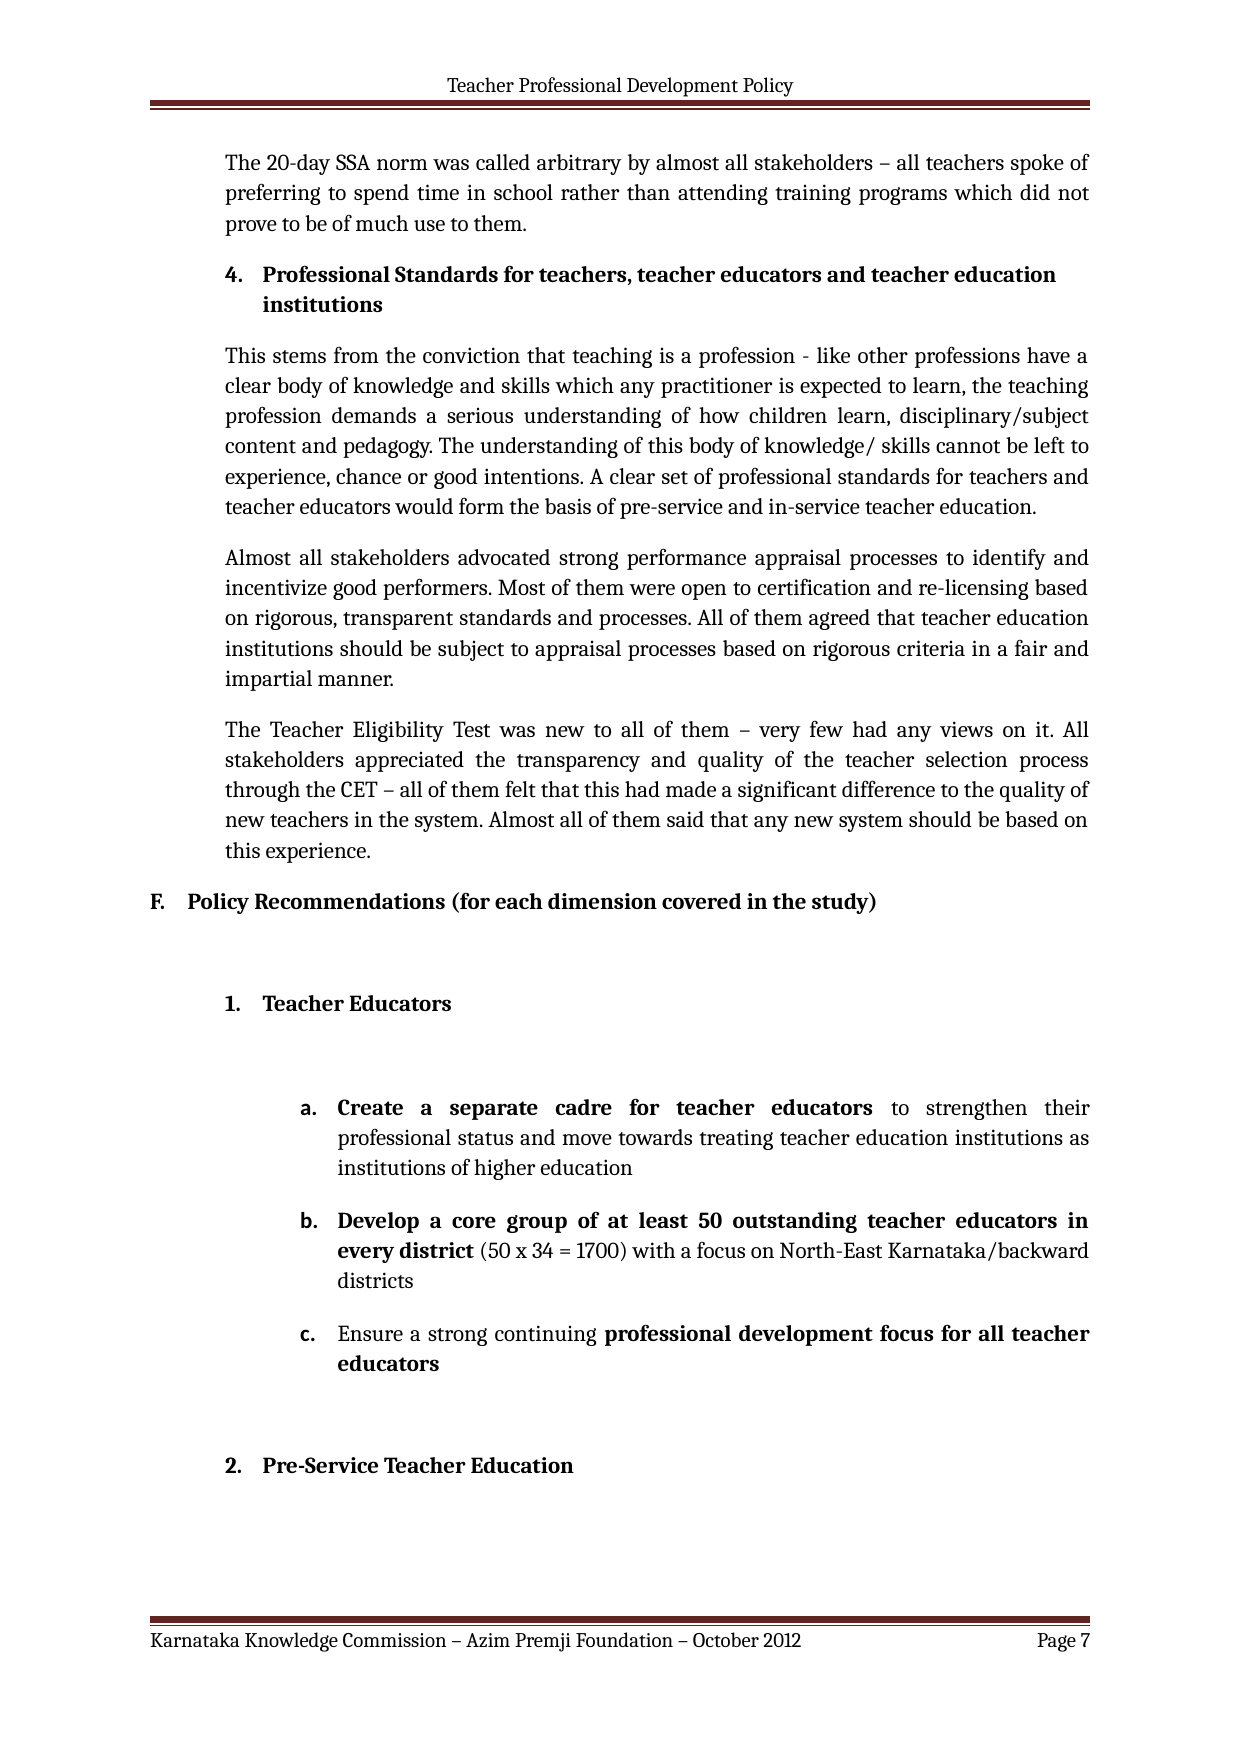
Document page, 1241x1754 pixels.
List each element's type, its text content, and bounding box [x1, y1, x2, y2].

list Teacher Educators [225, 991, 1090, 1017]
text The Teacher Eligibility Test was new to all of them – very few had any views on it. All stakeholders appreciated the transparency and quality of the teacher selection process through the CET – all of them felt that this had made a significant difference to the quality of new teachers in the system. Almost all of them said that any new system should be based on this experience. [225, 717, 1090, 864]
list Develop a core group of at least 50 outstanding teacher educators in every district (50 x 34 = 1700) with a focus on North-East Karnataka/backward districts [300, 1206, 1090, 1294]
list Create a separate cadre for teacher educators to strengthen their professional status and move towards treating teacher education institutions as institutions of higher education [300, 1093, 1090, 1181]
text This stems from the conviction that teaching is a profession - like other professions have a clear body of knowledge and skills which any practitioner is expected to learn, the teaching profession demands a serious understanding of how children learn, disciplinary/subject content and pedagogy. The understanding of this body of knowledge/ skills cannot be left to experience, chance or good intentions. A clear set of professional standards for teachers and teacher educators would form the basis of pre-service and in-service teacher education. [225, 343, 1090, 520]
list Ensure a strong continuing professional development focus for all teacher educators [300, 1319, 1090, 1377]
list Pre-Service Teacher Education [225, 1453, 1090, 1479]
text The 20-day SSA norm was called arbitrary by almost all stakeholders – all teachers spoke of preferring to spend time in school rather than attending training programs which did not prove to be of much use to them. [225, 150, 1090, 237]
list Policy Recommendations (for each dimension covered in the study) [150, 888, 1090, 915]
text Almost all stakeholders advocated strong performance appraisal processes to identify and incentivize good performers. Most of them were open to certification and re-licensing based on rigorous, transparent standards and processes. All of them agreed that teacher education institutions should be subject to appraisal processes based on rigorous criteria in a fair and impartial manner. [225, 545, 1090, 692]
list Professional Standards for teachers, teacher educators and teacher education institutions [225, 261, 1090, 318]
